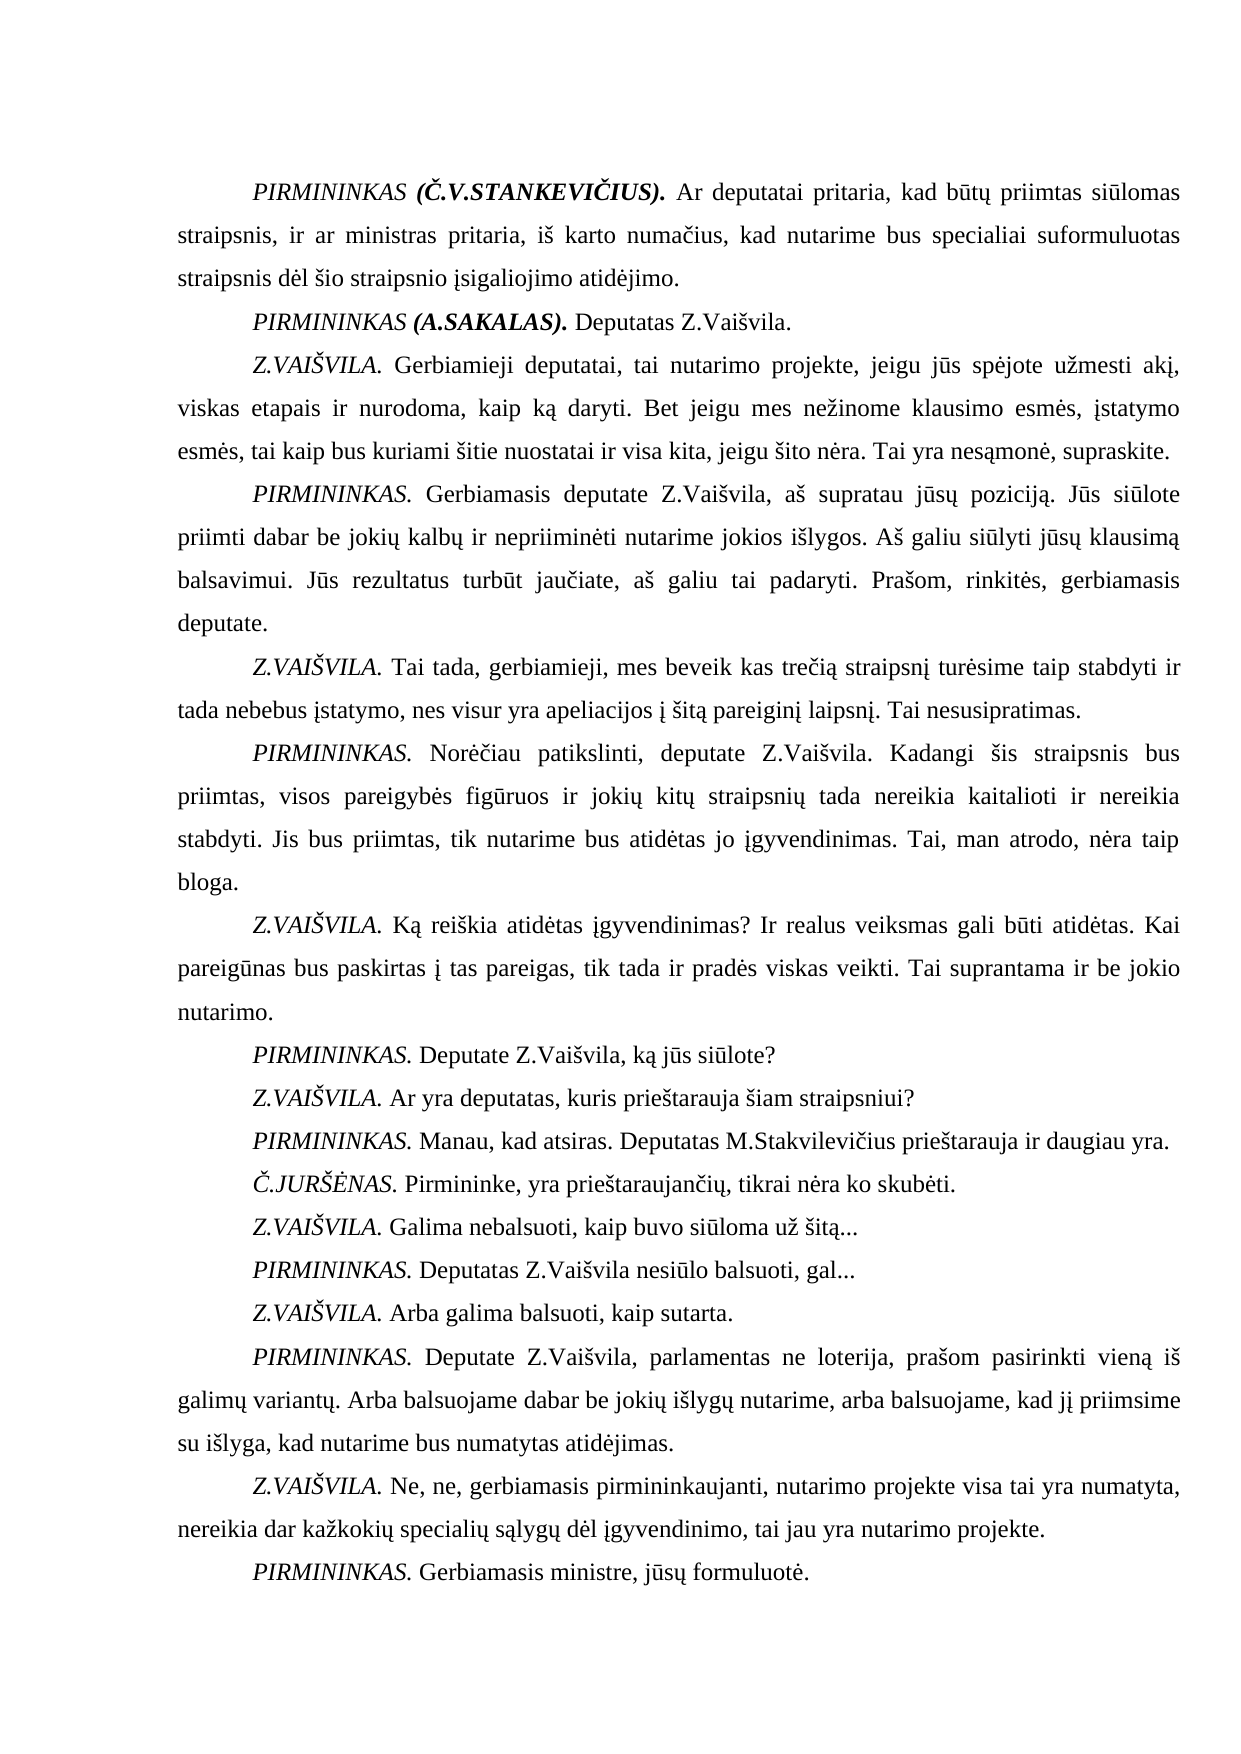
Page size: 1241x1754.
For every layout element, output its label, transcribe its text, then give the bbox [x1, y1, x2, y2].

text PIRMININKAS (Č.V.STANKEVIČIUS). Ar deputatai pritaria, kad būtų priimtas siūlomas straipsnis, ir ar ministras pritaria, iš karto numačius, kad nutarime bus specialiai suformuluotas straipsnis dėl šio straipsnio įsigaliojimo atidėjimo. [177, 177, 1181, 292]
text Z.VAIŠVILA. Galima nebalsuoti, kaip buvo siūloma už šitą... [177, 1212, 1181, 1241]
text Z.VAIŠVILA. Gerbiamieji deputatai, tai nutarimo projekte, jeigu jūs spėjote užmesti akį, viskas etapais ir nurodoma, kaip ką daryti. Bet jeigu mes nežinome klausimo esmės, įstatymo esmės, tai kaip bus kuriami šitie nuostatai ir visa kita, jeigu šito nėra. Tai yra nesąmonė, supraskite. [177, 350, 1181, 465]
text PIRMININKAS. Gerbiamasis deputate Z.Vaišvila, aš supratau jūsų poziciją. Jūs siūlote priimti dabar be jokių kalbų ir nepriiminėti nutarime jokios išlygos. Aš galiu siūlyti jūsų klausimą balsavimui. Jūs rezultatus turbūt jaučiate, aš galiu tai padaryti. Prašom, rinkitės, gerbiamasis deputate. [177, 479, 1181, 637]
text PIRMININKAS. Gerbiamasis ministre, jūsų formuluotė. [177, 1557, 1181, 1586]
text Č.JURŠĖNAS. Pirmininke, yra prieštaraujančių, tikrai nėra ko skubėti. [177, 1169, 1181, 1198]
text Z.VAIŠVILA. Tai tada, gerbiamieji, mes beveik kas trečią straipsnį turėsime taip stabdyti ir tada nebebus įstatymo, nes visur yra apeliacijos į šitą pareiginį laipsnį. Tai nesusipratimas. [177, 652, 1181, 723]
text Z.VAIŠVILA. Arba galima balsuoti, kaip sutarta. [177, 1298, 1181, 1327]
text PIRMININKAS. Manau, kad atsiras. Deputatas M.Stakvilevičius prieštarauja ir daugiau yra. [177, 1126, 1181, 1155]
text PIRMININKAS (A.SAKALAS). Deputatas Z.Vaišvila. [177, 307, 1181, 335]
text Z.VAIŠVILA. Ne, ne, gerbiamasis pirmininkaujanti, nutarimo projekte visa tai yra numatyta, nereikia dar kažkokių specialių sąlygų dėl įgyvendinimo, tai jau yra nutarimo projekte. [177, 1471, 1181, 1543]
text Z.VAIŠVILA. Ar yra deputatas, kuris prieštarauja šiam straipsniui? [177, 1083, 1181, 1112]
text PIRMININKAS. Deputatas Z.Vaišvila nesiūlo balsuoti, gal... [177, 1255, 1181, 1284]
text PIRMININKAS. Deputate Z.Vaišvila, ką jūs siūlote? [177, 1040, 1181, 1068]
text PIRMININKAS. Deputate Z.Vaišvila, parlamentas ne loterija, prašom pasirinkti vieną iš galimų variantų. Arba balsuojame dabar be jokių išlygų nutarime, arba balsuojame, kad jį priimsime su išlyga, kad nutarime bus numatytas atidėjimas. [177, 1342, 1181, 1457]
text Z.VAIŠVILA. Ką reiškia atidėtas įgyvendinimas? Ir realus veiksmas gali būti atidėtas. Kai pareigūnas bus paskirtas į tas pareigas, tik tada ir pradės viskas veikti. Tai suprantama ir be jokio nutarimo. [177, 910, 1181, 1025]
text PIRMININKAS. Norėčiau patikslinti, deputate Z.Vaišvila. Kadangi šis straipsnis bus priimtas, visos pareigybės figūruos ir jokių kitų straipsnių tada nereikia kaitalioti ir nereikia stabdyti. Jis bus priimtas, tik nutarime bus atidėtas jo įgyvendinimas. Tai, man atrodo, nėra taip bloga. [177, 738, 1181, 896]
